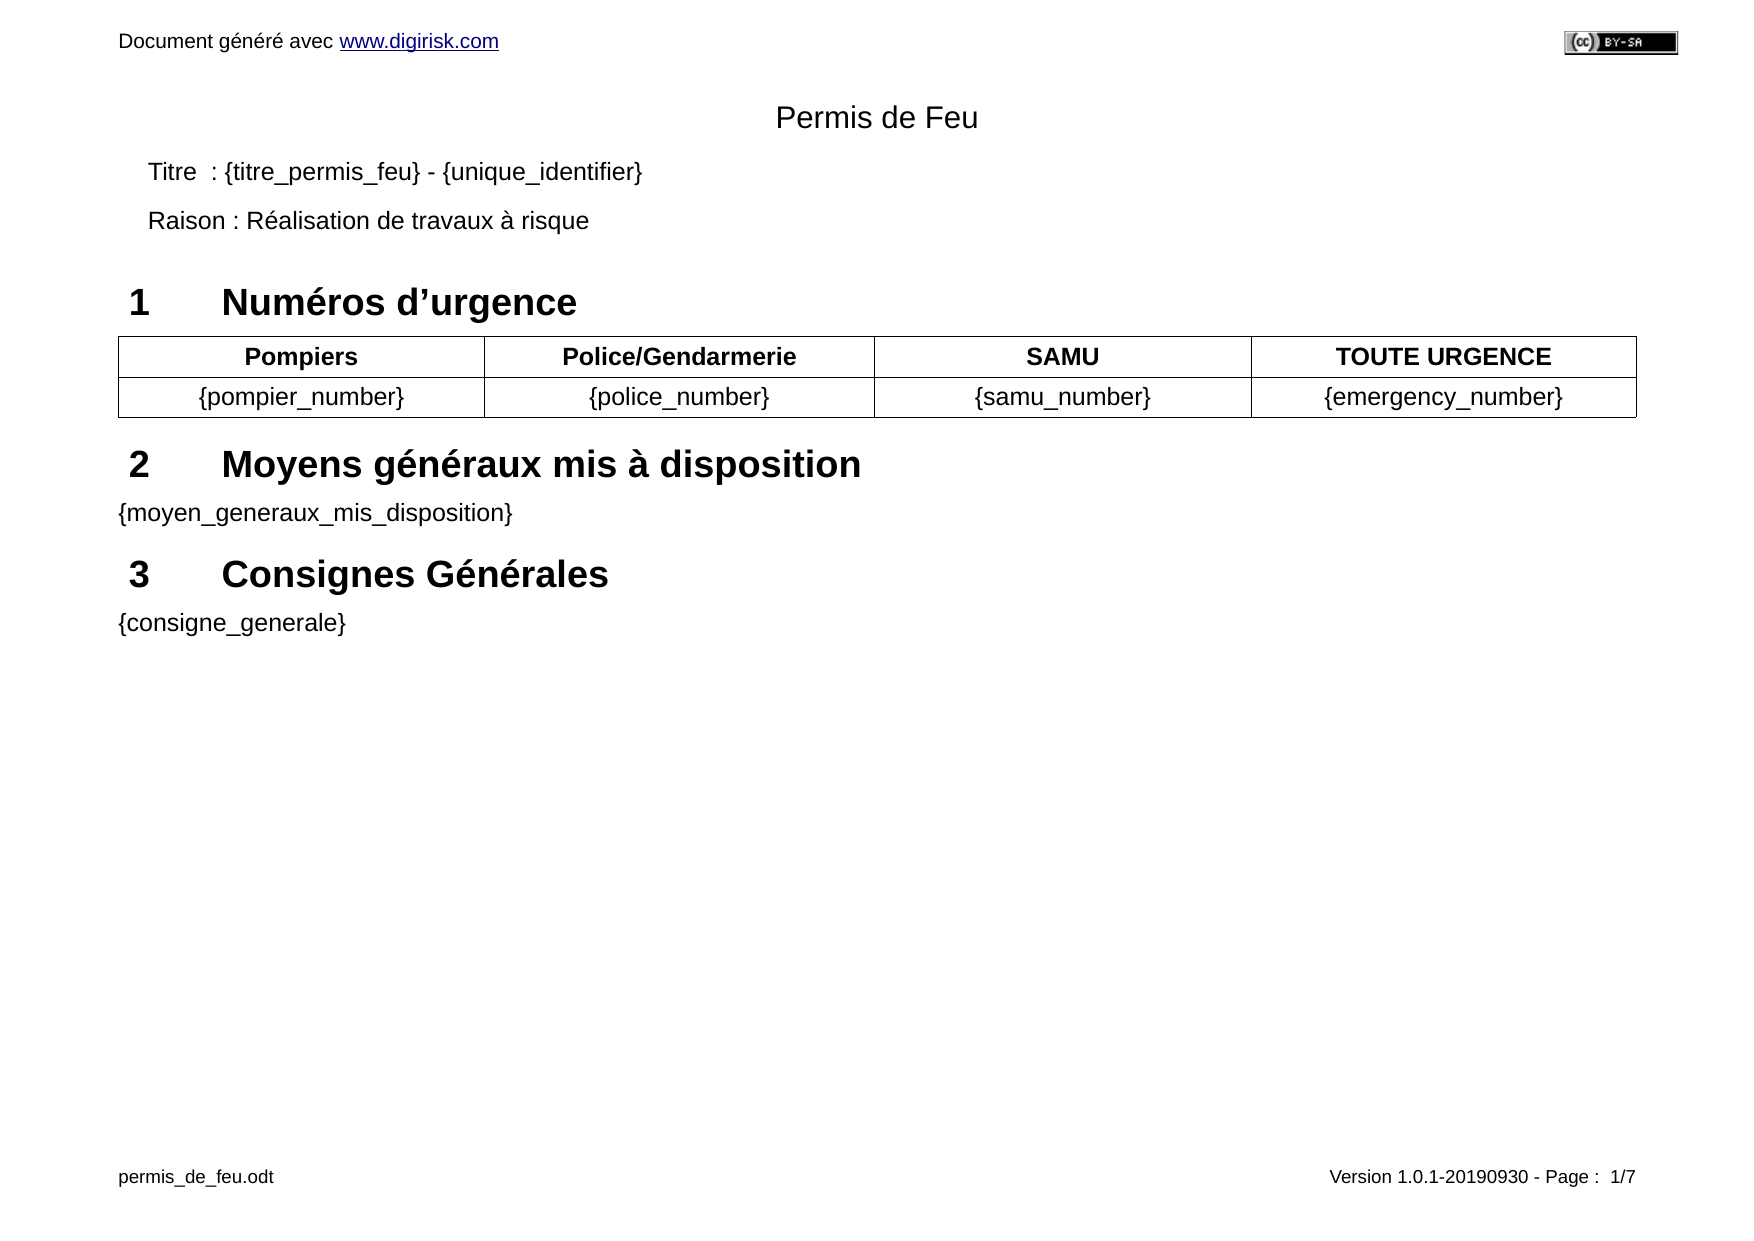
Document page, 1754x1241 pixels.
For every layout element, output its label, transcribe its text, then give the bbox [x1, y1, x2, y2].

list Raison : Réalisation de travaux à risque [118, 206, 1636, 235]
table_header TOUTE URGENCE [1252, 337, 1636, 377]
picture [1564, 31, 1679, 55]
text Permis de Feu [118, 99, 1636, 135]
text {moyen_generaux_mis_disposition} [118, 498, 1636, 527]
table_cell {pompier_number} [119, 378, 484, 417]
table_header Pompiers [119, 337, 484, 377]
subtitle Consignes Générales [118, 552, 1636, 596]
subtitle Numéros d’urgence [118, 280, 1636, 324]
table_header Police/Gendarmerie [485, 337, 874, 377]
table_cell {samu_number} [875, 378, 1251, 417]
list Titre : {titre_permis_feu} - {unique_identifier} [118, 157, 1636, 186]
text {consigne_generale} [118, 608, 1636, 637]
subtitle Moyens généraux mis à disposition [118, 442, 1636, 486]
table_cell {police_number} [485, 378, 874, 417]
table_header SAMU [875, 337, 1251, 377]
table_cell {emergency_number} [1252, 378, 1636, 417]
